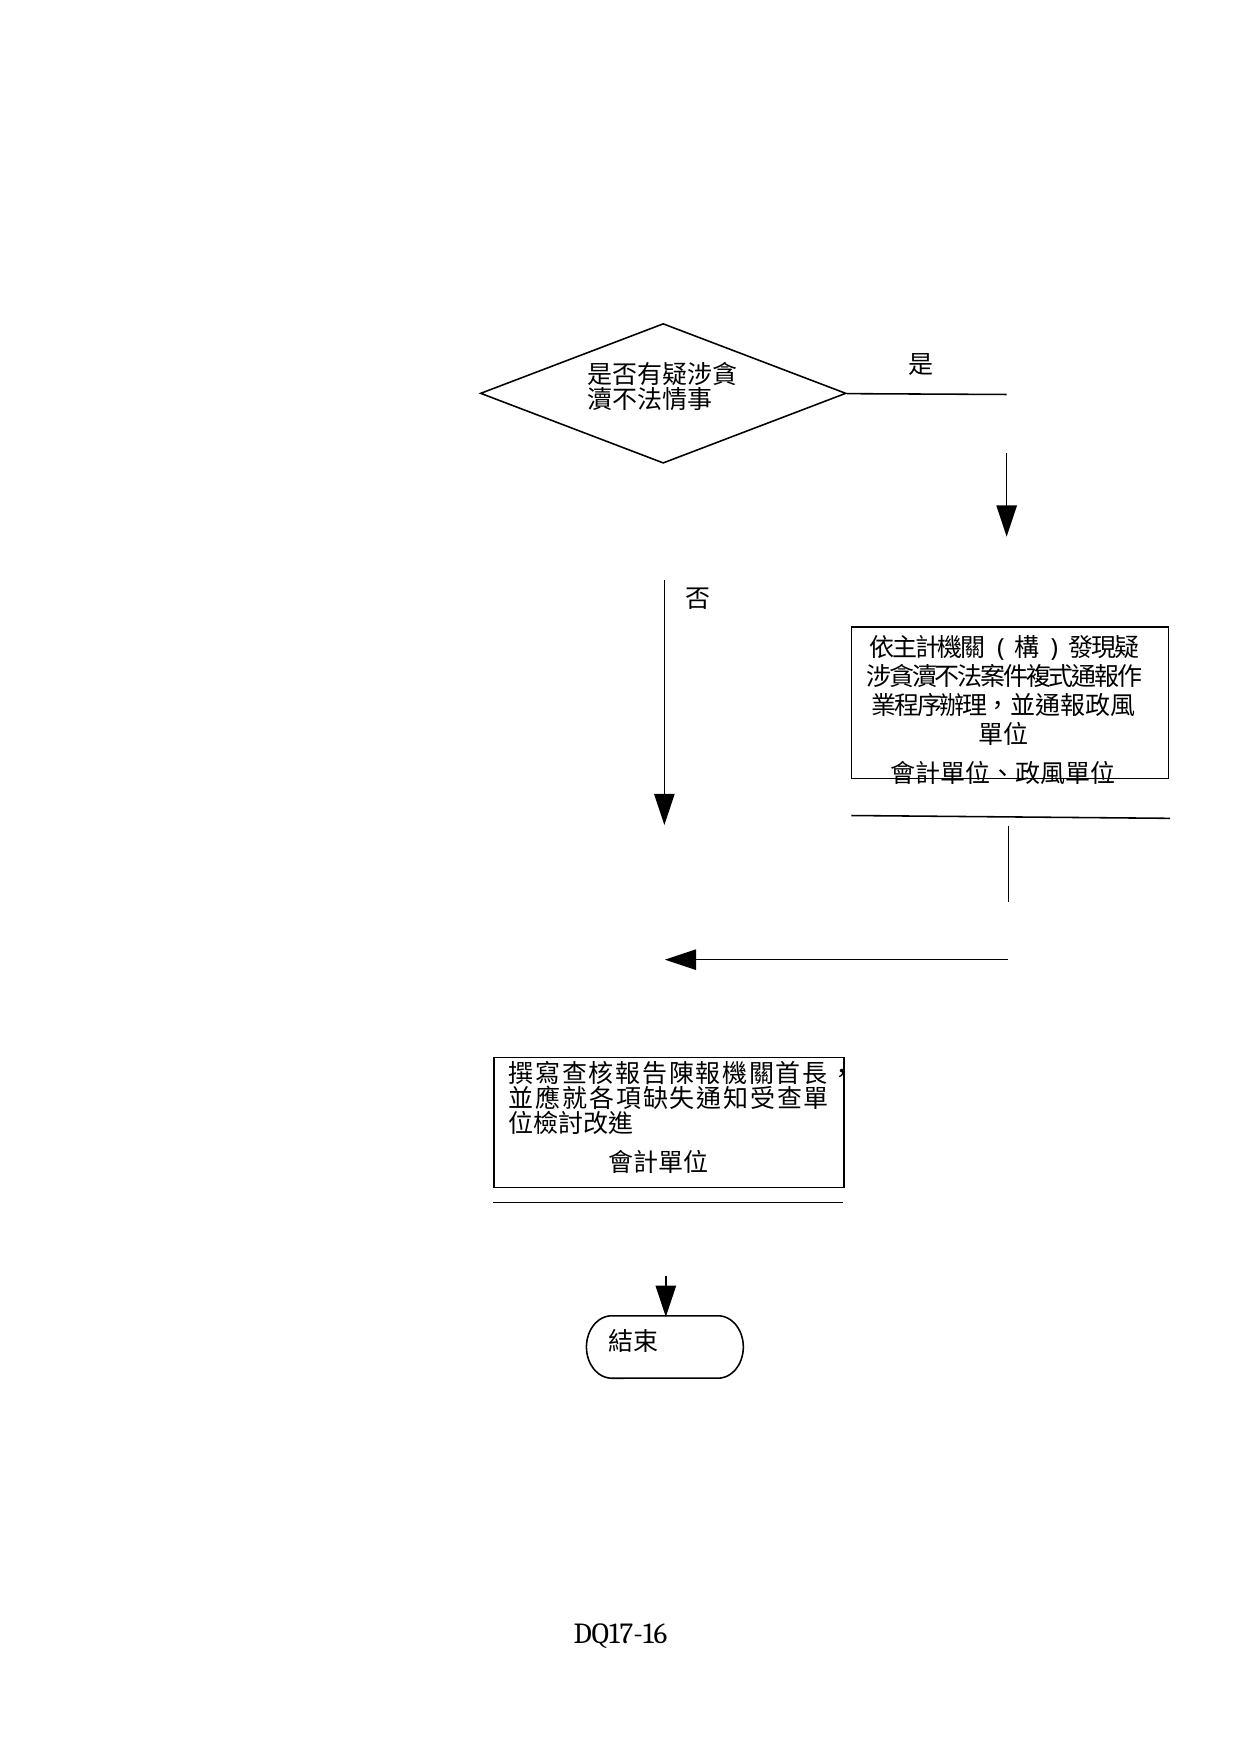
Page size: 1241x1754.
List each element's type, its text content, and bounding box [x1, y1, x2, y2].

text 否 [685, 579, 711, 615]
